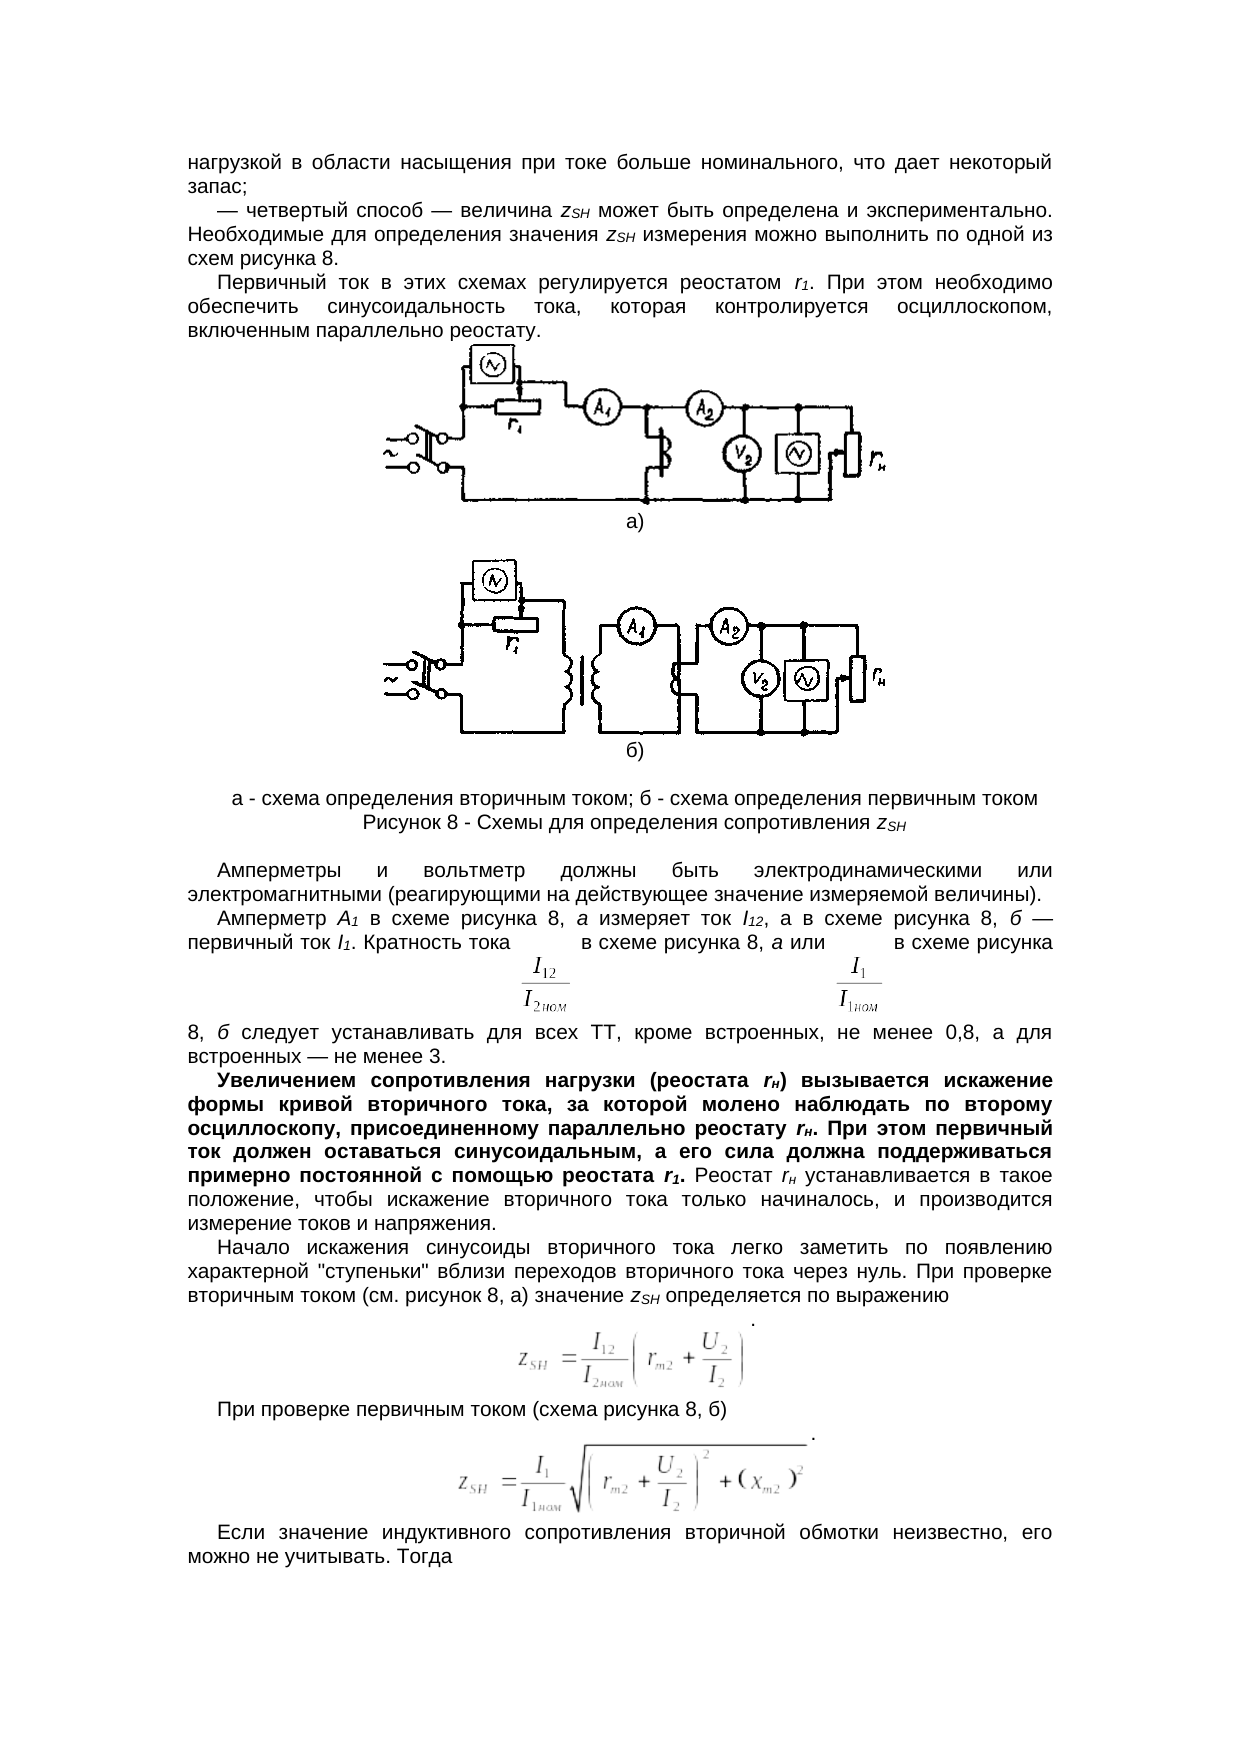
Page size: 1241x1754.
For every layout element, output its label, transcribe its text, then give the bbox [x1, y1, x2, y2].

text . [187, 1307, 1053, 1397]
text а) [187, 509, 1053, 533]
text б) [187, 738, 1053, 762]
text . [187, 1421, 1053, 1520]
text нагрузкой в области насыщения при токе больше номинального, что дает некоторый запас; [187, 150, 1053, 198]
text Первичный ток в этих схемах регулируется реостатом r1. При этом необходимо обеспечить синусоидальность тока, которая контролируется осциллоскопом, включенным параллельно реостату. [187, 270, 1053, 342]
text Начало искажения синусоиды вторичного тока легко заметить по появлению характерной "ступеньки" вблизи переходов вторичного тока через нуль. При проверке вторичным током (см. рисунок 8, а) значение zSH определяется по выражению [187, 1235, 1053, 1307]
text Амперметры и вольтметр должны быть электродинамическими или электромагнитными (реагирующими на действующее значение измеряемой величины). [187, 858, 1053, 906]
text Увеличением сопротивления нагрузки (реостата rн) вызывается искажение формы кривой вторичного тока, за которой молено наблюдать по второму осциллоскопу, присоединенному параллельно реостату rн. При этом первичный ток должен оставаться синусоидальным, а его сила должна поддерживаться примерно постоянной с помощью реостата r1. Реостат rн устанавливается в такое положение, чтобы искажение вторичного тока только начиналось, и производится измерение токов и напряжения. [187, 1067, 1053, 1235]
text Амперметр А1 в схеме рисунка 8, а измеряет ток I12, а в схеме рисунка 8, б — первичный ток I1. Кратность тока в схеме рисунка 8, а или в схеме рисунка 8, б следует устанавливать для всех ТТ, кроме встроенных, не менее 0,8, а для встроенных — не менее 3. [187, 906, 1053, 1067]
text — четвертый способ — величина zSH может быть определена и экспериментально. Необходимые для определения значения zSH измерения можно выполнить по одной из схем рисунка 8. [187, 198, 1053, 270]
text Если значение индуктивного сопротивления вторичной обмотки неизвестно, его можно не учитывать. Тогда [187, 1520, 1053, 1568]
text а - схема определения вторичным током; б - схема определения первичным током [187, 786, 1053, 810]
text Рисунок 8 - Схемы для определения сопротивления zSH [187, 810, 1053, 834]
text При проверке первичным током (схема рисунка 8, б) [187, 1397, 1053, 1421]
